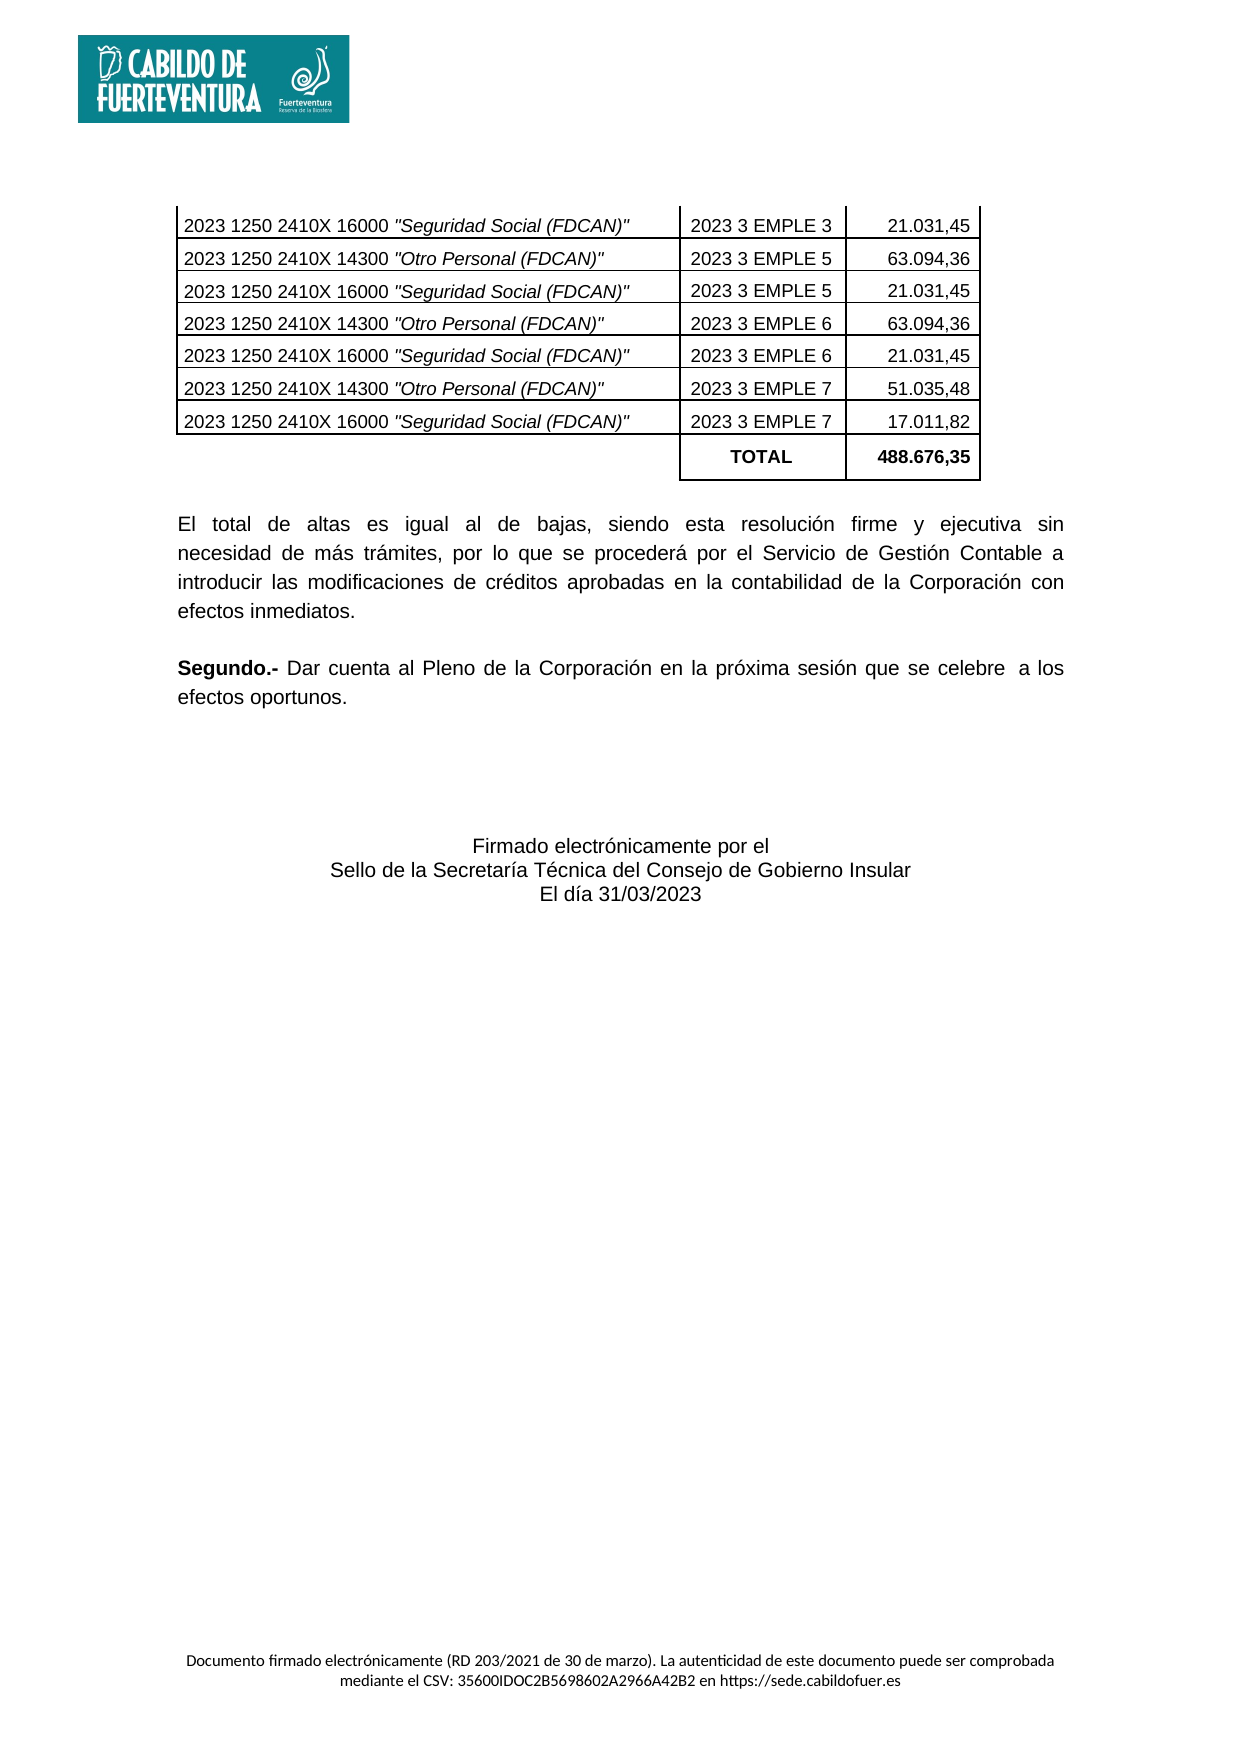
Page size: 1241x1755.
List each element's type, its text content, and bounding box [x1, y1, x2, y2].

table_cell 2023 1250 2410X 14300 "Otro Personal (FDCAN)" [178, 368, 679, 399]
table_cell 2023 3 EMPLE 7 [681, 401, 845, 433]
table_cell 2023 3 EMPLE 5 [681, 271, 845, 302]
table_cell 2023 1250 2410X 16000 "Seguridad Social (FDCAN)" [178, 271, 679, 302]
text Segundo.- Dar cuenta al Pleno de la Corporación en la próxima sesión que se celebre a los efectos oportunos. [177, 656, 1064, 709]
table_cell TOTAL [681, 435, 845, 479]
table_cell 488.676,35 [847, 435, 979, 479]
table_header 21.031,45 [847, 206, 979, 237]
table_cell 63.094,36 [847, 303, 979, 334]
table_cell 2023 1250 2410X 14300 "Otro Personal (FDCAN)" [178, 303, 679, 334]
table_cell 2023 3 EMPLE 7 [681, 368, 845, 399]
table_cell 2023 3 EMPLE 5 [681, 239, 845, 269]
table_header 2023 1250 2410X 16000 "Seguridad Social (FDCAN)" [178, 206, 679, 237]
table_cell 17.011,82 [847, 401, 979, 433]
table_cell 2023 1250 2410X 14300 "Otro Personal (FDCAN)" [178, 239, 679, 269]
text El total de altas es igual al de bajas, siendo esta resolución firme y ejecutiva sin necesidad de más trámites, por lo que se procederá por el Servicio de Gestión Contable a introducir las modificaciones de créditos aprobadas en la contabilidad de la Corporación con efectos inmediatos. [177, 512, 1064, 623]
table_cell 63.094,36 [847, 239, 979, 269]
text Sello de la Secretaría Técnica del Consejo de Gobierno Insular El día 31/03/2023 [329, 857, 912, 906]
table_header 2023 3 EMPLE 3 [681, 206, 845, 237]
table_cell 51.035,48 [847, 368, 979, 399]
table_cell [177, 435, 679, 479]
text Firmado electrónicamente por el [471, 833, 770, 857]
table_cell 2023 1250 2410X 16000 "Seguridad Social (FDCAN)" [178, 401, 679, 433]
table_cell 2023 3 EMPLE 6 [681, 336, 845, 366]
table_cell 2023 1250 2410X 16000 "Seguridad Social (FDCAN)" [178, 336, 679, 366]
table_cell 21.031,45 [847, 336, 979, 366]
table_cell 21.031,45 [847, 271, 979, 302]
table_cell 2023 3 EMPLE 6 [681, 303, 845, 334]
